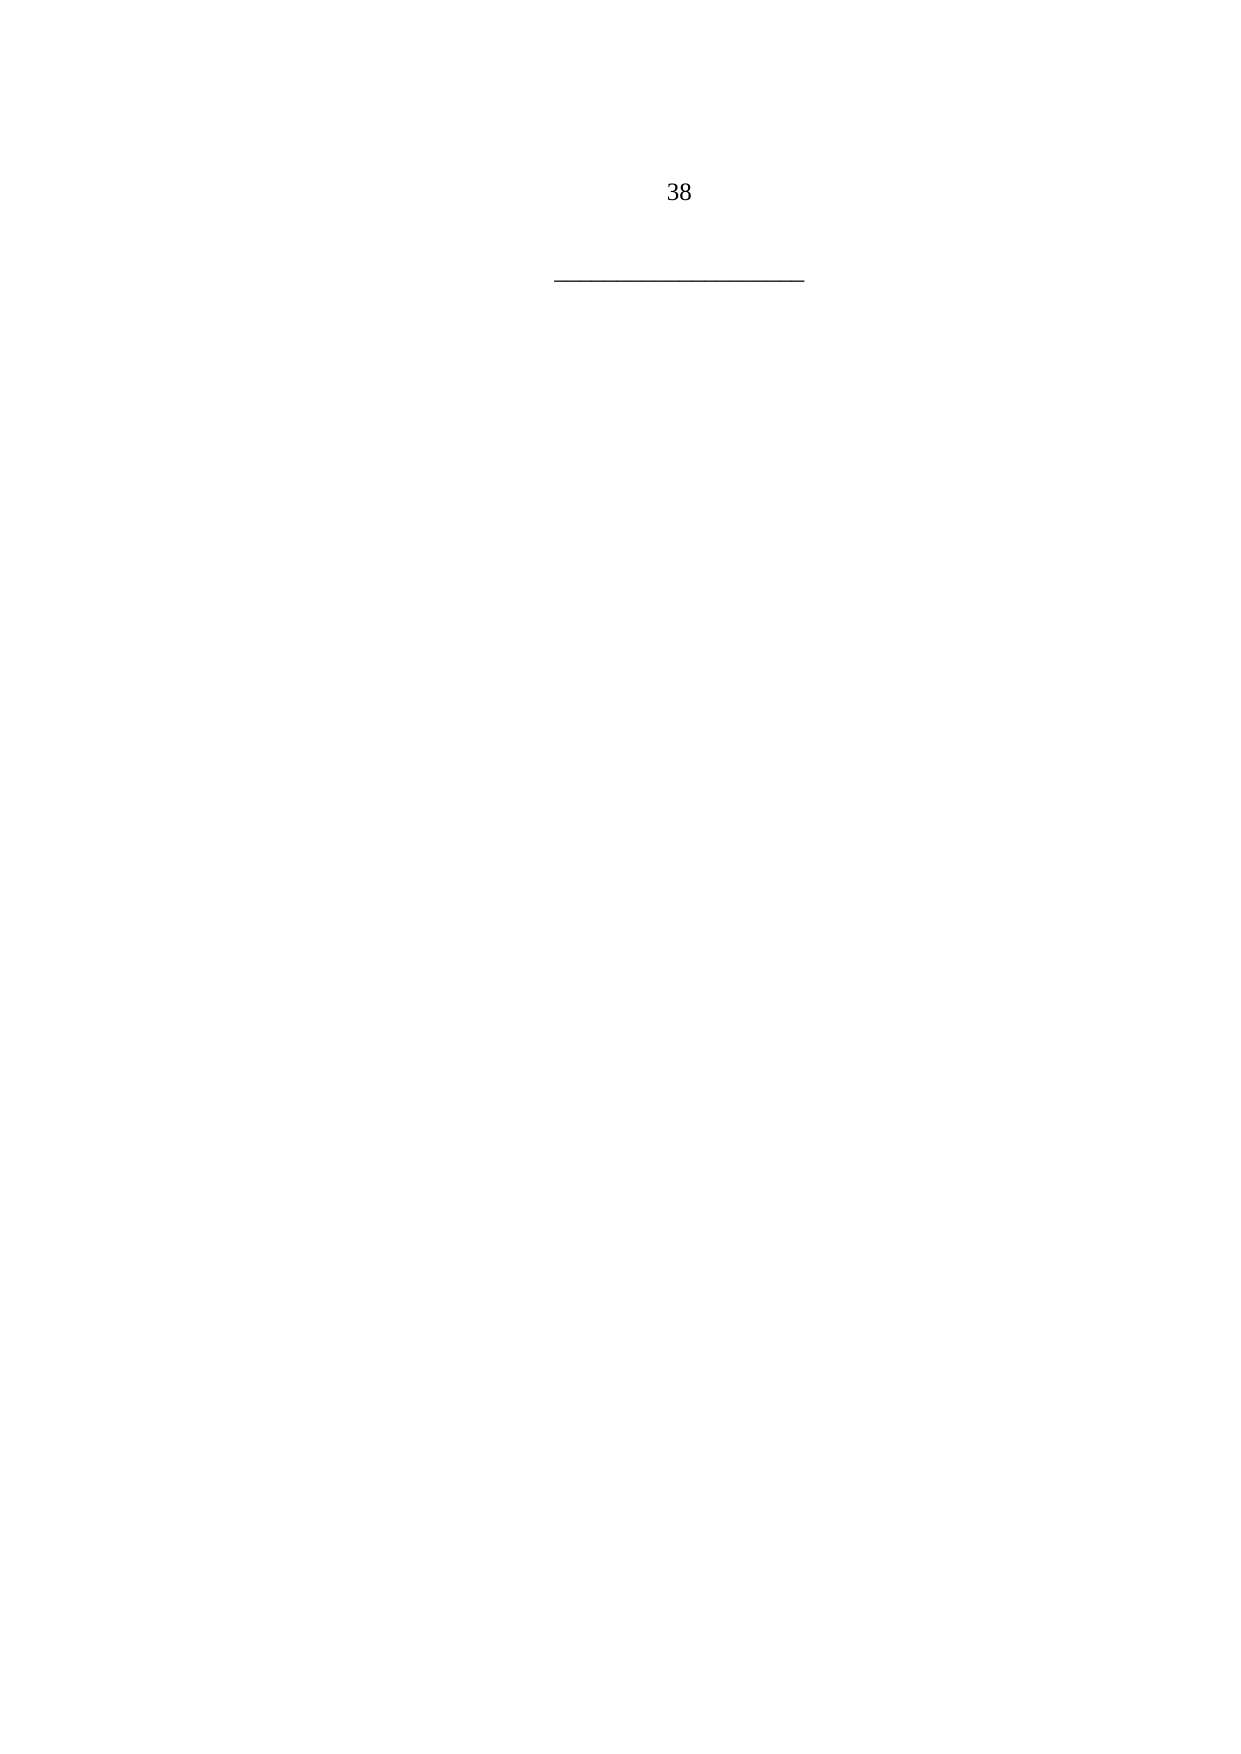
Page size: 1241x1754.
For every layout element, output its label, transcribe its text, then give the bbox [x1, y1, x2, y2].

text –––––––––––––––––––– [177, 264, 1181, 293]
